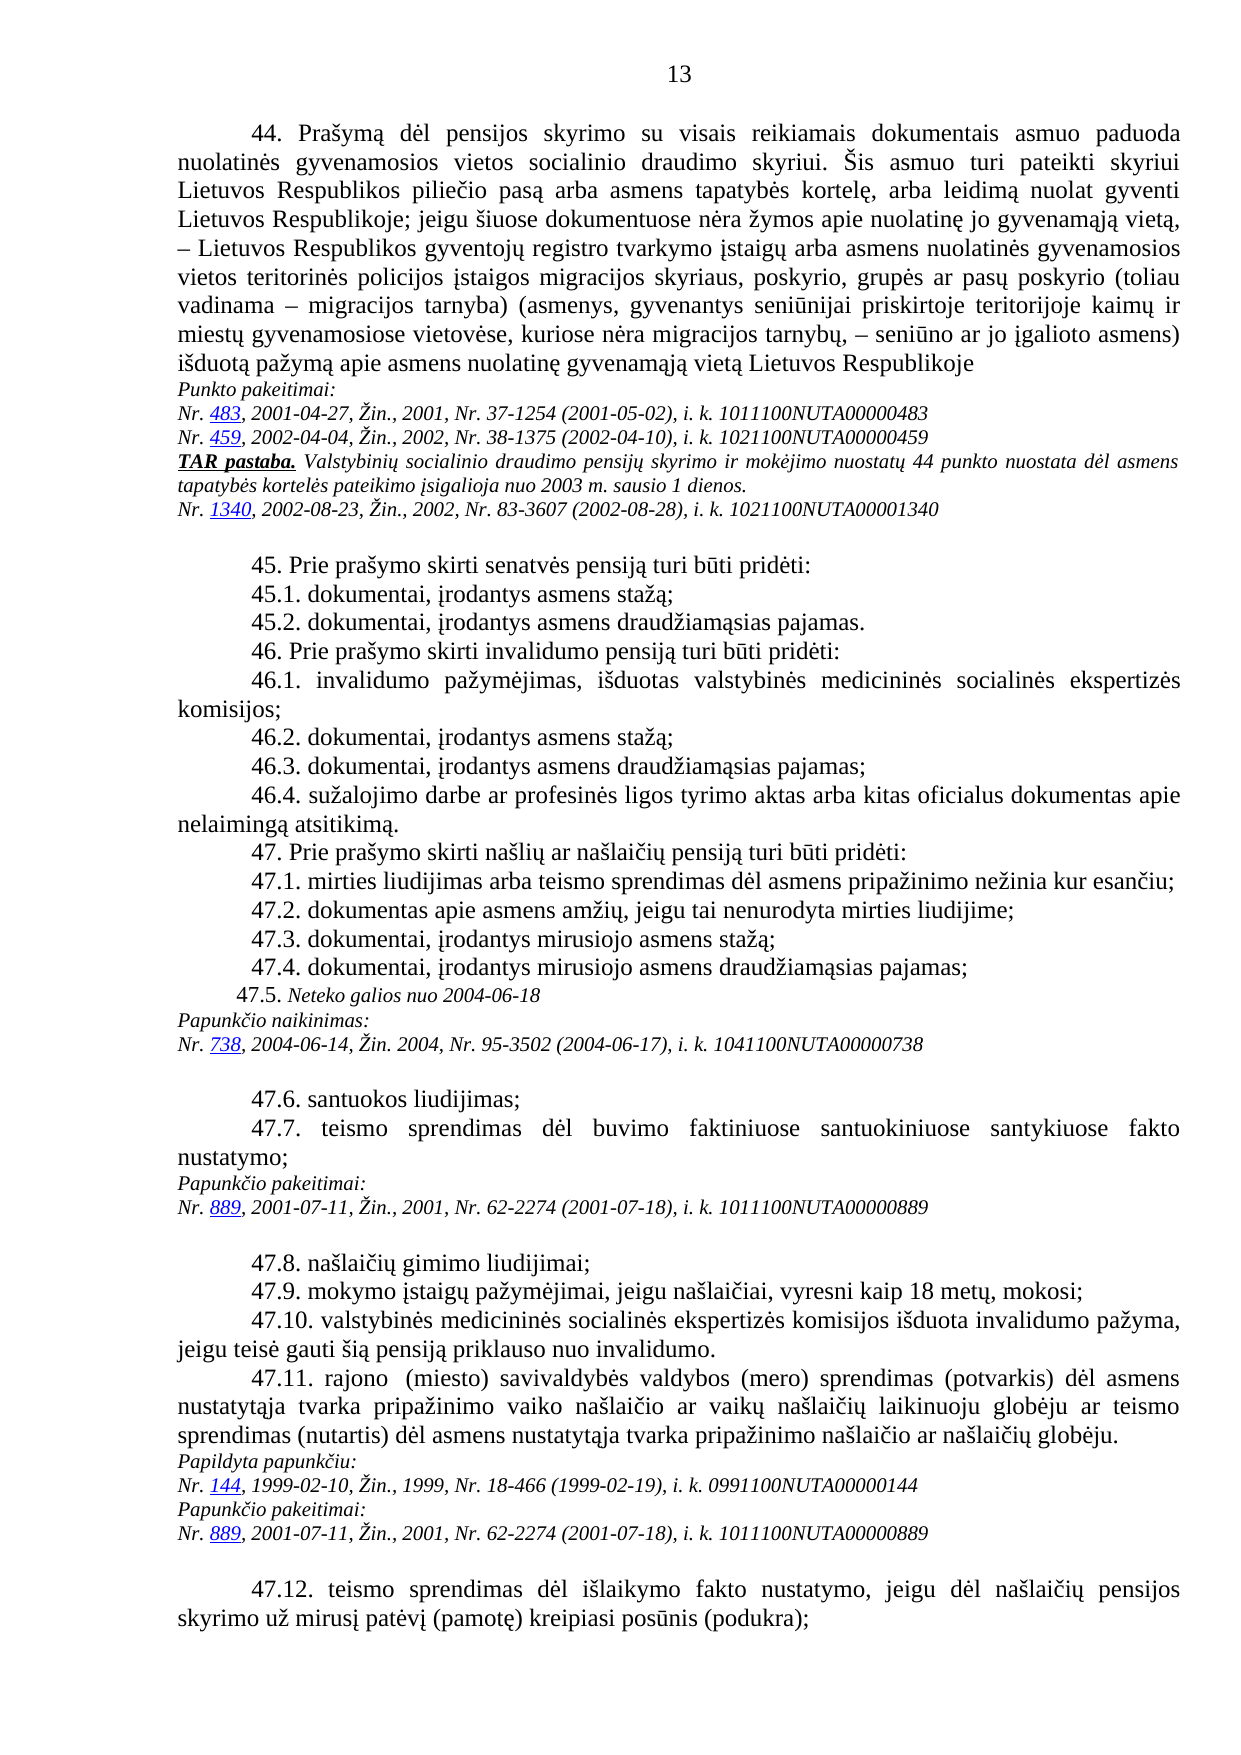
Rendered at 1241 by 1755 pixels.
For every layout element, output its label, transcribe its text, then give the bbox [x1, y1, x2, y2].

text 47.4. dokumentai, įrodantys mirusiojo asmens draudžiamąsias pajamas; [177, 952, 1181, 981]
text 46.4. sužalojimo darbe ar profesinės ligos tyrimo aktas arba kitas oficialus dokumentas apie nelaimingą atsitikimą. [177, 780, 1181, 837]
text Nr. 738, 2004-06-14, Žin. 2004, Nr. 95-3502 (2004-06-17), i. k. 1041100NUTA00000738 [177, 1032, 1181, 1056]
text 44. Prašymą dėl pensijos skyrimo su visais reikiamais dokumentais asmuo paduoda nuolatinės gyvenamosios vietos socialinio draudimo skyriui. Šis asmuo turi pateikti skyriui Lietuvos Respublikos piliečio pasą arba asmens tapatybės kortelę, arba leidimą nuolat gyventi Lietuvos Respublikoje; jeigu šiuose dokumentuose nėra žymos apie nuolatinę jo gyvenamąją vietą, – Lietuvos Respublikos gyventojų registro tvarkymo įstaigų arba asmens nuolatinės gyvenamosios vietos teritorinės policijos įstaigos migracijos skyriaus, poskyrio, grupės ar pasų poskyrio (toliau vadinama – migracijos tarnyba) (asmenys, gyvenantys seniūnijai priskirtoje teritorijoje kaimų ir miestų gyvenamosiose vietovėse, kuriose nėra migracijos tarnybų, – seniūno ar jo įgalioto asmens) išduotą pažymą apie asmens nuolatinę gyvenamąją vietą Lietuvos Respublikoje [177, 118, 1181, 377]
text 46. Prie prašymo skirti invalidumo pensiją turi būti pridėti: [177, 636, 1181, 665]
text 47.10. valstybinės medicininės socialinės ekspertizės komisijos išduota invalidumo pažyma, jeigu teisė gauti šią pensiją priklauso nuo invalidumo. [177, 1305, 1181, 1363]
text 47.9. mokymo įstaigų pažymėjimai, jeigu našlaičiai, vyresni kaip 18 metų, mokosi; [177, 1276, 1181, 1305]
text Papunkčio pakeitimai: [177, 1171, 1181, 1195]
text 46.3. dokumentai, įrodantys asmens draudžiamąsias pajamas; [177, 751, 1181, 780]
text Papildyta papunkčiu: [177, 1449, 1181, 1473]
text Nr. 1340, 2002-08-23, Žin., 2002, Nr. 83-3607 (2002-08-28), i. k. 1021100NUTA00001340 [177, 497, 1181, 521]
text Nr. 144, 1999-02-10, Žin., 1999, Nr. 18-466 (1999-02-19), i. k. 0991100NUTA00000144 [177, 1473, 1181, 1497]
text 47.1. mirties liudijimas arba teismo sprendimas dėl asmens pripažinimo nežinia kur esančiu; [177, 866, 1181, 895]
text 47.7. teismo sprendimas dėl buvimo faktiniuose santuokiniuose santykiuose fakto nustatymo; [177, 1113, 1181, 1171]
text 47.6. santuokos liudijimas; [177, 1084, 1181, 1113]
text 46.1. invalidumo pažymėjimas, išduotas valstybinės medicininės socialinės ekspertizės komisijos; [177, 665, 1181, 722]
text 47.12. teismo sprendimas dėl išlaikymo fakto nustatymo, jeigu dėl našlaičių pensijos skyrimo už mirusį patėvį (pamotę) kreipiasi posūnis (podukra); [177, 1574, 1181, 1631]
text Nr. 483, 2001-04-27, Žin., 2001, Nr. 37-1254 (2001-05-02), i. k. 1011100NUTA00000483 [177, 401, 1181, 425]
text 47.2. dokumentas apie asmens amžių, jeigu tai nenurodyta mirties liudijime; [177, 895, 1181, 924]
text 47.11. rajono (miesto) savivaldybės valdybos (mero) sprendimas (potvarkis) dėl asmens nustatytąja tvarka pripažinimo vaiko našlaičio ar vaikų našlaičių laikinuoju globėju ar teismo sprendimas (nutartis) dėl asmens nustatytąja tvarka pripažinimo našlaičio ar našlaičių globėju. [177, 1363, 1181, 1449]
text TAR pastaba. Valstybinių socialinio draudimo pensijų skyrimo ir mokėjimo nuostatų 44 punkto nuostata dėl asmens tapatybės kortelės pateikimo įsigalioja nuo 2003 m. sausio 1 dienos. [177, 449, 1181, 497]
text 47. Prie prašymo skirti našlių ar našlaičių pensiją turi būti pridėti: [177, 837, 1181, 866]
text 45.1. dokumentai, įrodantys asmens stažą; [177, 579, 1181, 607]
text Nr. 889, 2001-07-11, Žin., 2001, Nr. 62-2274 (2001-07-18), i. k. 1011100NUTA00000889 [177, 1195, 1181, 1219]
text Papunkčio pakeitimai: [177, 1497, 1181, 1521]
text 46.2. dokumentai, įrodantys asmens stažą; [177, 722, 1181, 751]
text 45.2. dokumentai, įrodantys asmens draudžiamąsias pajamas. [177, 607, 1181, 636]
text Nr. 459, 2002-04-04, Žin., 2002, Nr. 38-1375 (2002-04-10), i. k. 1021100NUTA00000459 [177, 425, 1181, 449]
text 47.5. Neteko galios nuo 2004-06-18 [177, 981, 1181, 1008]
text Punkto pakeitimai: [177, 377, 1181, 401]
text Nr. 889, 2001-07-11, Žin., 2001, Nr. 62-2274 (2001-07-18), i. k. 1011100NUTA00000889 [177, 1521, 1181, 1545]
text 47.3. dokumentai, įrodantys mirusiojo asmens stažą; [177, 924, 1181, 952]
text 45. Prie prašymo skirti senatvės pensiją turi būti pridėti: [177, 550, 1181, 579]
text 47.8. našlaičių gimimo liudijimai; [177, 1248, 1181, 1276]
text Papunkčio naikinimas: [177, 1008, 1181, 1032]
